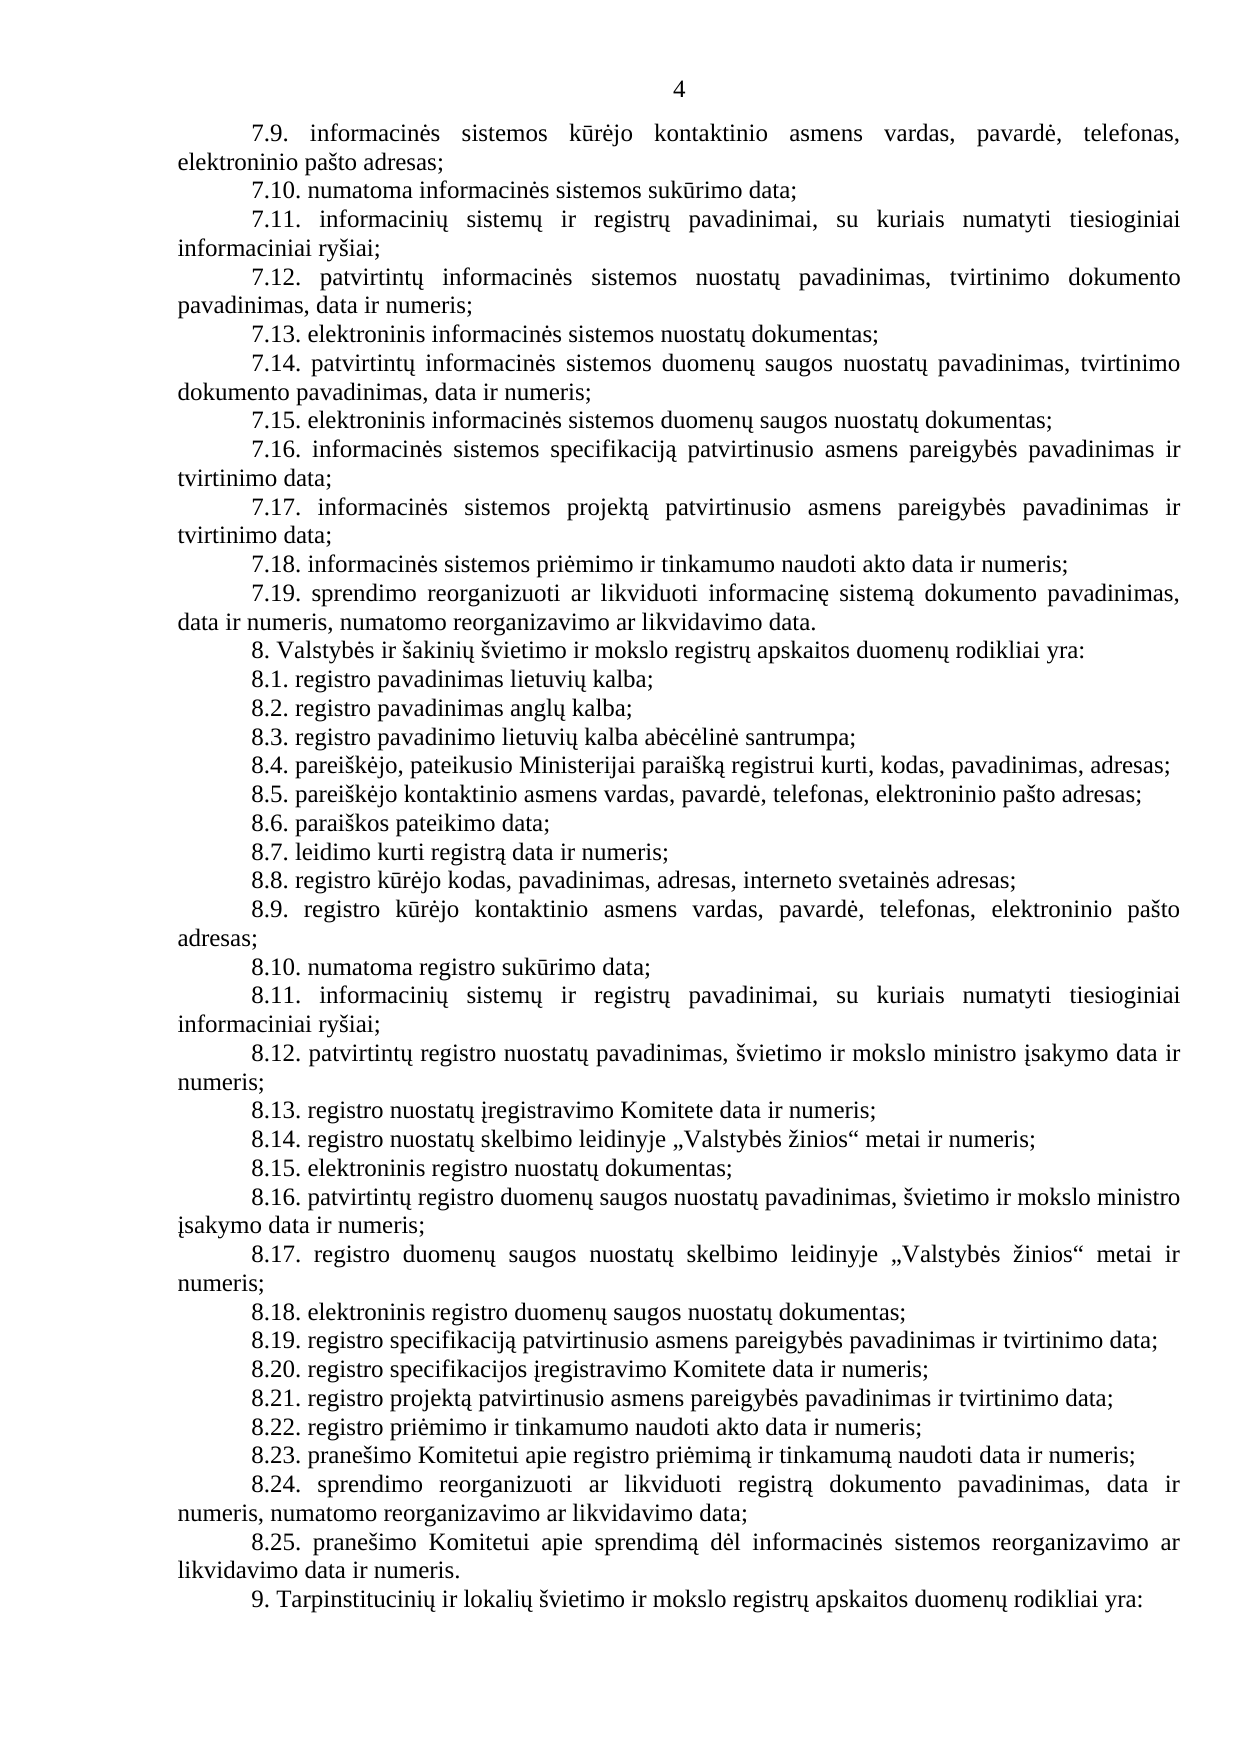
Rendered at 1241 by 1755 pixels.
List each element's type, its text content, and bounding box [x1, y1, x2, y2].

text 8.10. numatoma registro sukūrimo data; [177, 952, 1181, 981]
text 7.19. sprendimo reorganizuoti ar likviduoti informacinę sistemą dokumento pavadinimas, data ir numeris, numatomo reorganizavimo ar likvidavimo data. [177, 578, 1181, 636]
text 8.8. registro kūrėjo kodas, pavadinimas, adresas, interneto svetainės adresas; [177, 866, 1181, 894]
text 8.2. registro pavadinimas anglų kalba; [177, 693, 1181, 722]
text 8.13. registro nuostatų įregistravimo Komitete data ir numeris; [177, 1096, 1181, 1124]
text 8.9. registro kūrėjo kontaktinio asmens vardas, pavardė, telefonas, elektroninio pašto adresas; [177, 894, 1181, 952]
text 7.13. elektroninis informacinės sistemos nuostatų dokumentas; [177, 319, 1181, 348]
text 8.14. registro nuostatų skelbimo leidinyje „Valstybės žinios“ metai ir numeris; [177, 1124, 1181, 1153]
text 8.21. registro projektą patvirtinusio asmens pareigybės pavadinimas ir tvirtinimo data; [177, 1383, 1181, 1412]
text 8.16. patvirtintų registro duomenų saugos nuostatų pavadinimas, švietimo ir mokslo ministro įsakymo data ir numeris; [177, 1182, 1181, 1239]
text 7.12. patvirtintų informacinės sistemos nuostatų pavadinimas, tvirtinimo dokumento pavadinimas, data ir numeris; [177, 262, 1181, 319]
text 8.5. pareiškėjo kontaktinio asmens vardas, pavardė, telefonas, elektroninio pašto adresas; [177, 779, 1181, 808]
text 7.14. patvirtintų informacinės sistemos duomenų saugos nuostatų pavadinimas, tvirtinimo dokumento pavadinimas, data ir numeris; [177, 348, 1181, 406]
text 7.11. informacinių sistemų ir registrų pavadinimai, su kuriais numatyti tiesioginiai informaciniai ryšiai; [177, 204, 1181, 262]
text 8.7. leidimo kurti registrą data ir numeris; [177, 837, 1181, 866]
text 7.9. informacinės sistemos kūrėjo kontaktinio asmens vardas, pavardė, telefonas, elektroninio pašto adresas; [177, 118, 1181, 176]
text 8.18. elektroninis registro duomenų saugos nuostatų dokumentas; [177, 1297, 1181, 1326]
text 7.10. numatoma informacinės sistemos sukūrimo data; [177, 176, 1181, 204]
text 8.6. paraiškos pateikimo data; [177, 808, 1181, 837]
text 9. Tarpinstitucinių ir lokalių švietimo ir mokslo registrų apskaitos duomenų rodikliai yra: [177, 1584, 1181, 1613]
text 8.4. pareiškėjo, pateikusio Ministerijai paraišką registrui kurti, kodas, pavadinimas, adresas; [177, 751, 1181, 779]
text 8.12. patvirtintų registro nuostatų pavadinimas, švietimo ir mokslo ministro įsakymo data ir numeris; [177, 1038, 1181, 1096]
text 8.15. elektroninis registro nuostatų dokumentas; [177, 1153, 1181, 1182]
text 7.15. elektroninis informacinės sistemos duomenų saugos nuostatų dokumentas; [177, 406, 1181, 434]
text 8.1. registro pavadinimas lietuvių kalba; [177, 664, 1181, 693]
text 8. Valstybės ir šakinių švietimo ir mokslo registrų apskaitos duomenų rodikliai yra: [177, 636, 1181, 664]
text 8.23. pranešimo Komitetui apie registro priėmimą ir tinkamumą naudoti data ir numeris; [177, 1441, 1181, 1469]
text 8.19. registro specifikaciją patvirtinusio asmens pareigybės pavadinimas ir tvirtinimo data; [177, 1326, 1181, 1354]
text 7.16. informacinės sistemos specifikaciją patvirtinusio asmens pareigybės pavadinimas ir tvirtinimo data; [177, 434, 1181, 492]
text 8.24. sprendimo reorganizuoti ar likviduoti registrą dokumento pavadinimas, data ir numeris, numatomo reorganizavimo ar likvidavimo data; [177, 1469, 1181, 1527]
text 8.3. registro pavadinimo lietuvių kalba abėcėlinė santrumpa; [177, 722, 1181, 751]
text 7.17. informacinės sistemos projektą patvirtinusio asmens pareigybės pavadinimas ir tvirtinimo data; [177, 492, 1181, 549]
text 8.25. pranešimo Komitetui apie sprendimą dėl informacinės sistemos reorganizavimo ar likvidavimo data ir numeris. [177, 1527, 1181, 1584]
text 8.22. registro priėmimo ir tinkamumo naudoti akto data ir numeris; [177, 1412, 1181, 1441]
text 8.20. registro specifikacijos įregistravimo Komitete data ir numeris; [177, 1354, 1181, 1383]
text 8.17. registro duomenų saugos nuostatų skelbimo leidinyje „Valstybės žinios“ metai ir numeris; [177, 1239, 1181, 1297]
text 7.18. informacinės sistemos priėmimo ir tinkamumo naudoti akto data ir numeris; [177, 549, 1181, 578]
text 8.11. informacinių sistemų ir registrų pavadinimai, su kuriais numatyti tiesioginiai informaciniai ryšiai; [177, 981, 1181, 1038]
